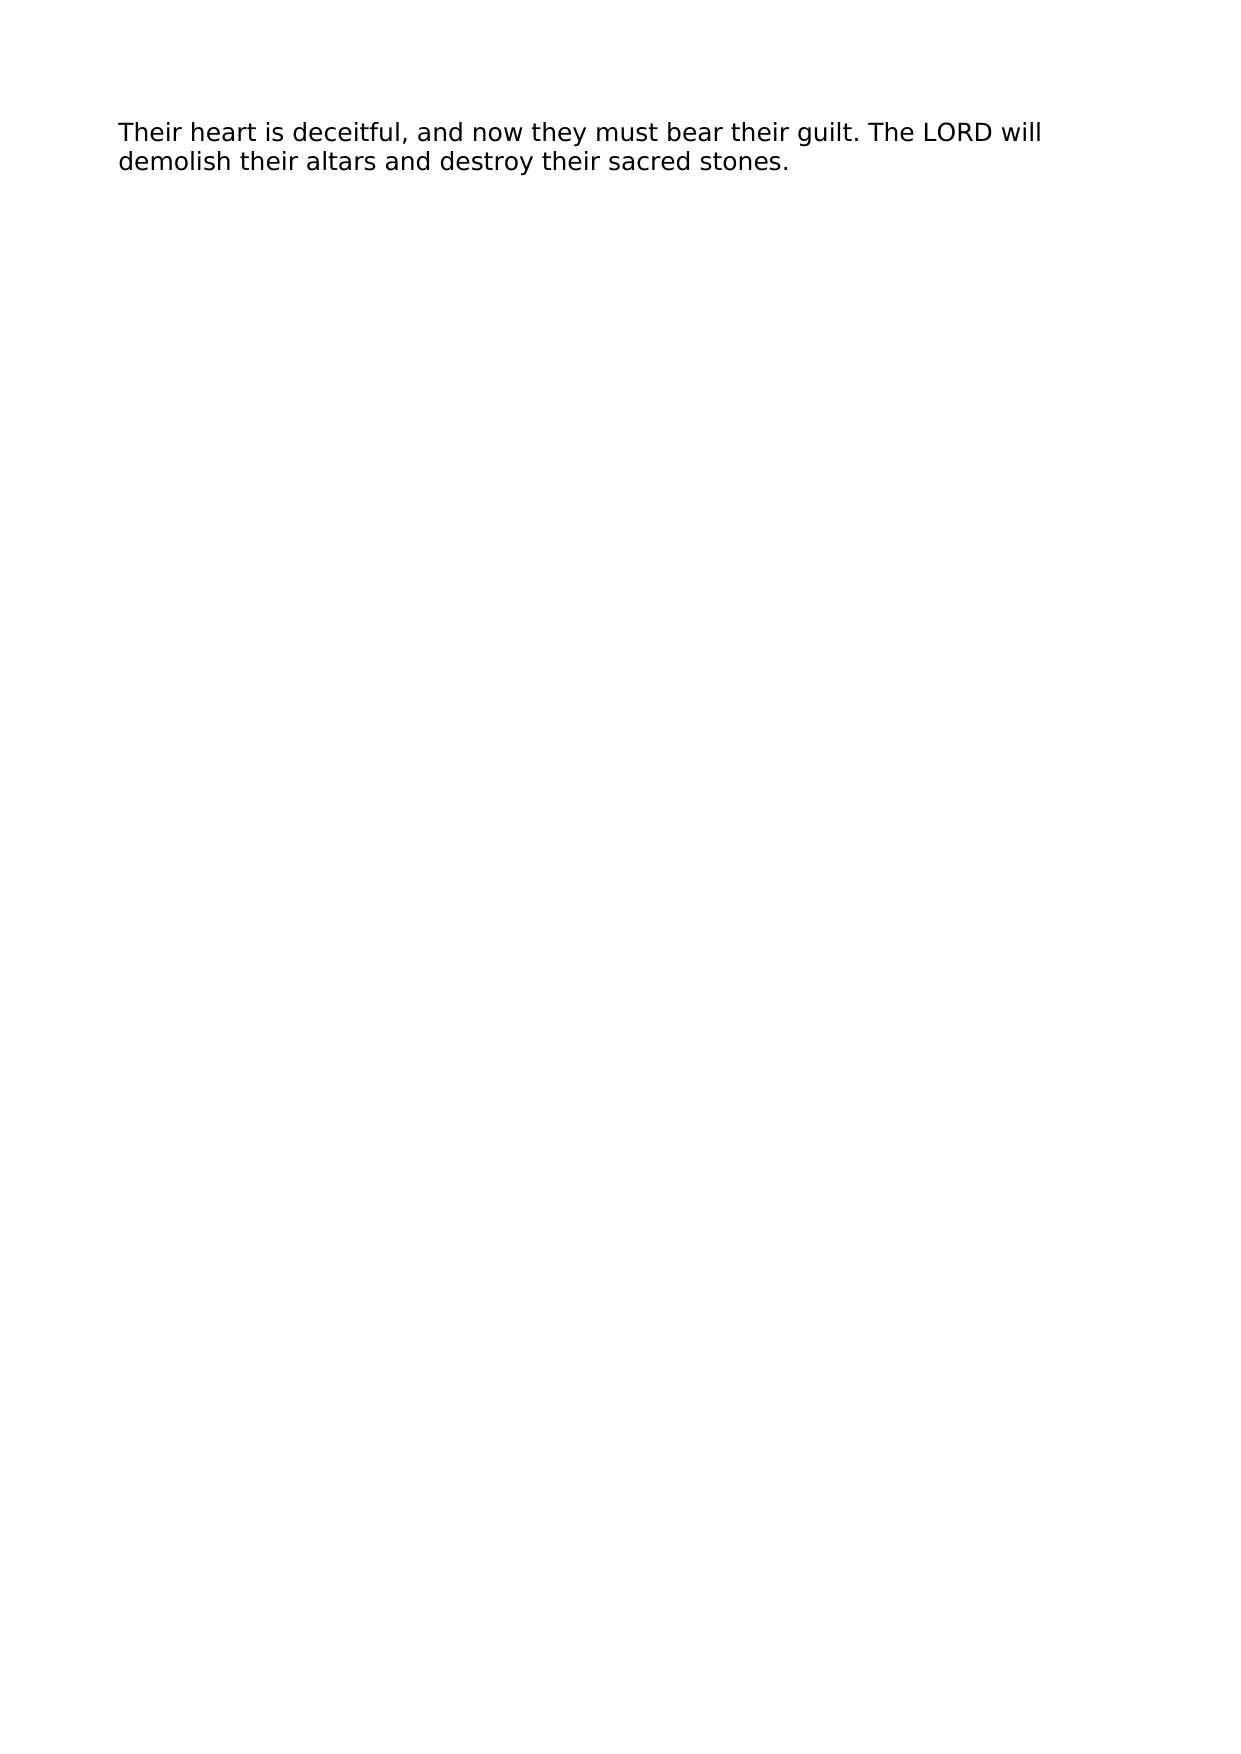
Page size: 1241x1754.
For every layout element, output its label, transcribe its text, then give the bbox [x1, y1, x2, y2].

text Their heart is deceitful, and now they must bear their guilt. The LORD will demolish their altars and destroy their sacred stones. [118, 118, 1122, 176]
